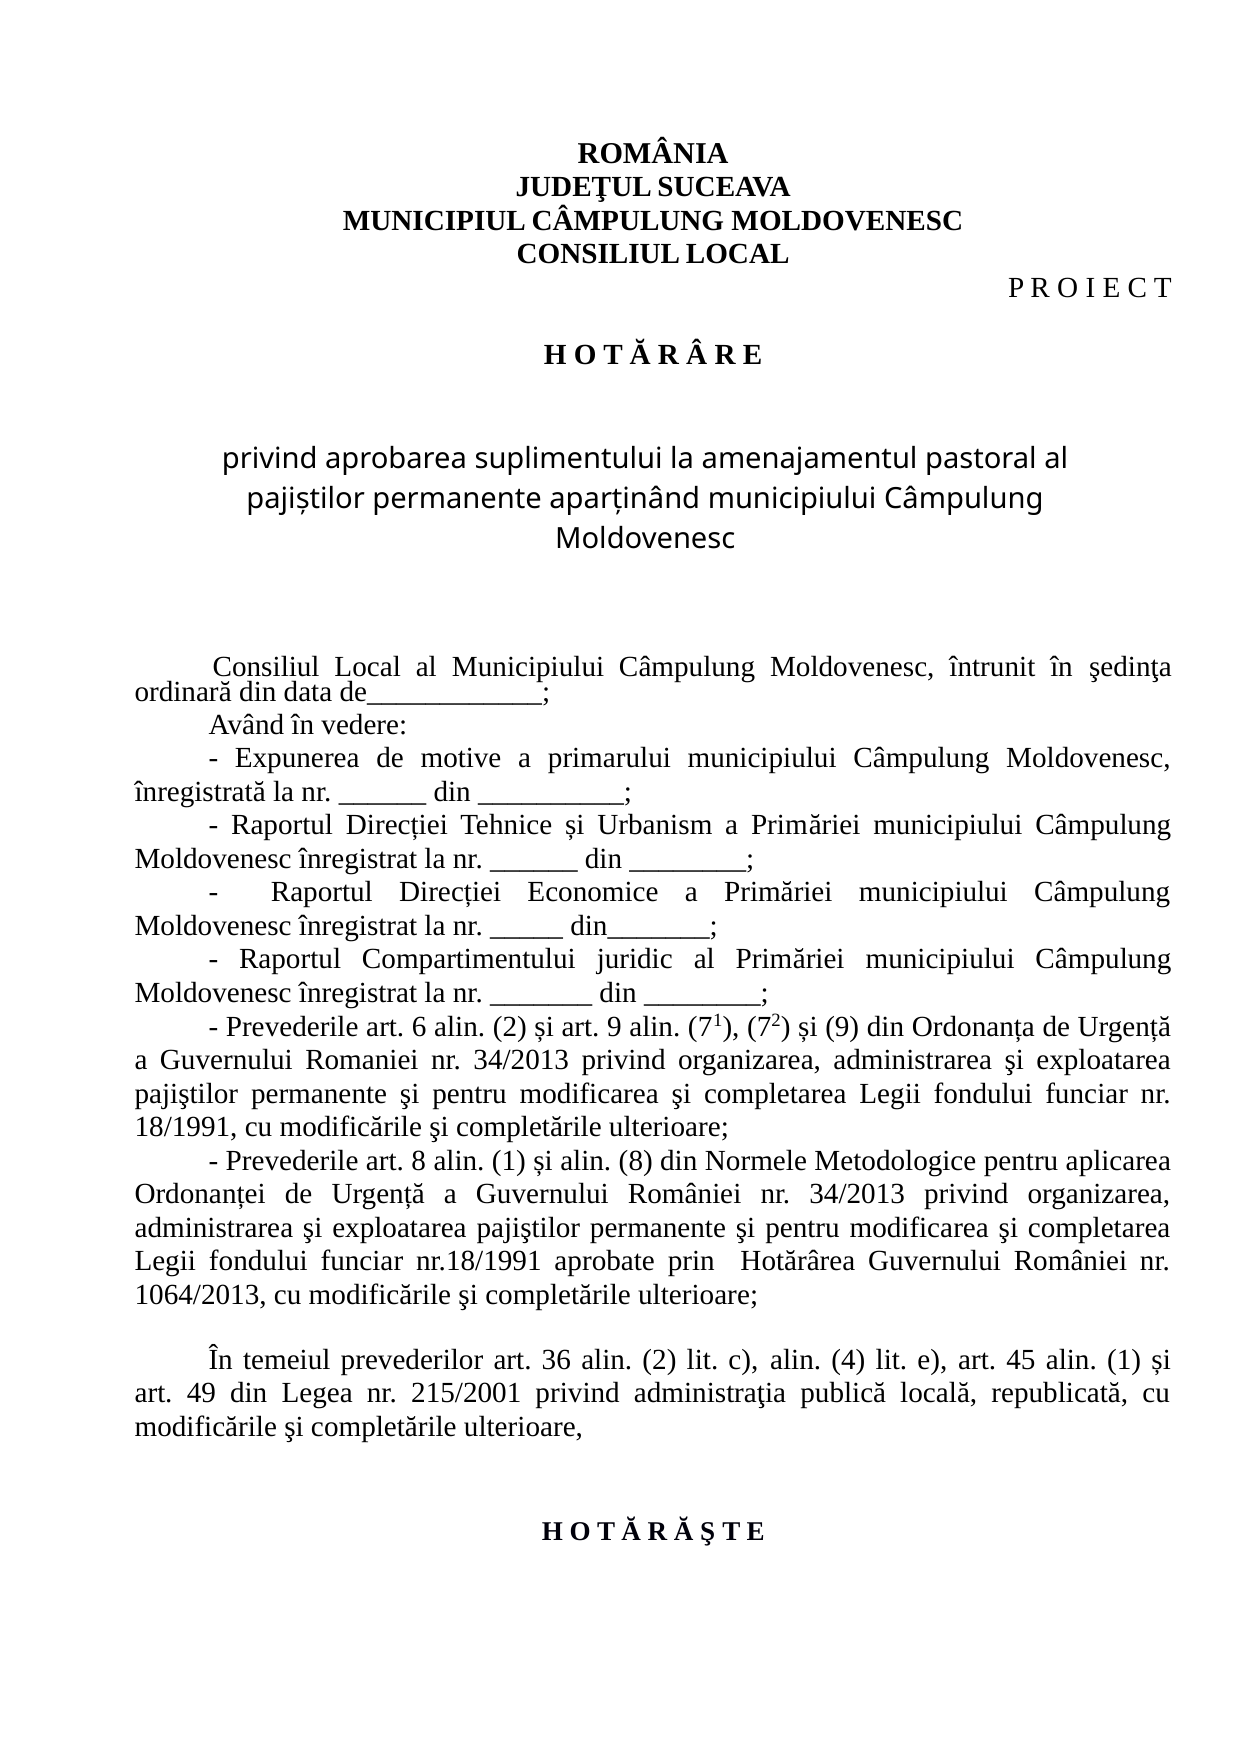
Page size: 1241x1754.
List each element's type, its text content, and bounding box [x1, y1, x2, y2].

text P R O I E C T [134, 270, 1171, 304]
text - Raportul Direcției Economice a Primăriei municipiului Câmpulung Moldovenesc înregistrat la nr. _____ din_______; [134, 874, 1171, 942]
text - Raportul Compartimentului juridic al Primăriei municipiului Câmpulung Moldovenesc înregistrat la nr. _______ din ________; [134, 942, 1171, 1009]
text H O T Ă R Ă Ş T E [134, 1517, 1171, 1542]
text În temeiul prevederilor art. 36 alin. (2) lit. c), alin. (4) lit. e), art. 45 alin. (1) și art. 49 din Legea nr. 215/2001 privind administraţia publică locală, republicată, cu modificările şi completările ulterioare, [134, 1342, 1171, 1442]
text - Expunerea de motive a primarului municipiului Câmpulung Moldovenesc, înregistrată la nr. ______ din __________; [134, 740, 1171, 807]
text JUDEŢUL SUCEAVA [134, 169, 1171, 203]
text Având în vedere: [134, 707, 1171, 740]
text - Prevederile art. 6 alin. (2) și art. 9 alin. (71), (72) și (9) din Ordonanța de Urgență a Guvernului Romaniei nr. 34/2013 privind organizarea, administrarea şi exploatarea pajiştilor permanente şi pentru modificarea şi completarea Legii fondului funciar nr. 18/1991, cu modificările şi completările ulterioare; [134, 1009, 1171, 1143]
text Consiliul Local al Municipiului Câmpulung Moldovenesc, întrunit în şedinţa ordinară din data de____________; [134, 657, 1171, 707]
text - Raportul Direcției Tehnice și Urbanism a Primăriei municipiului Câmpulung Moldovenesc înregistrat la nr. ______ din ________; [134, 807, 1171, 874]
text - Prevederile art. 8 alin. (1) și alin. (8) din Normele Metodologice pentru aplicarea Ordonanței de Urgență a Guvernului României nr. 34/2013 privind organizarea, administrarea şi exploatarea pajiştilor permanente şi pentru modificarea şi completarea Legii fondului funciar nr.18/1991 aprobate prin Hotărârea Guvernului României nr. 1064/2013, cu modificările şi completările ulterioare; [134, 1143, 1171, 1311]
text H O T Ă R Â R E [134, 337, 1171, 371]
text CONSILIUL LOCAL [134, 237, 1171, 270]
text privind aprobarea suplimentului la amenajamentul pastoral al pajiștilor permanente aparținând municipiului Câmpulung Moldovenesc [211, 438, 1079, 557]
text ROMÂNIA [134, 117, 1171, 169]
text MUNICIPIUL CÂMPULUNG MOLDOVENESC [134, 203, 1171, 237]
